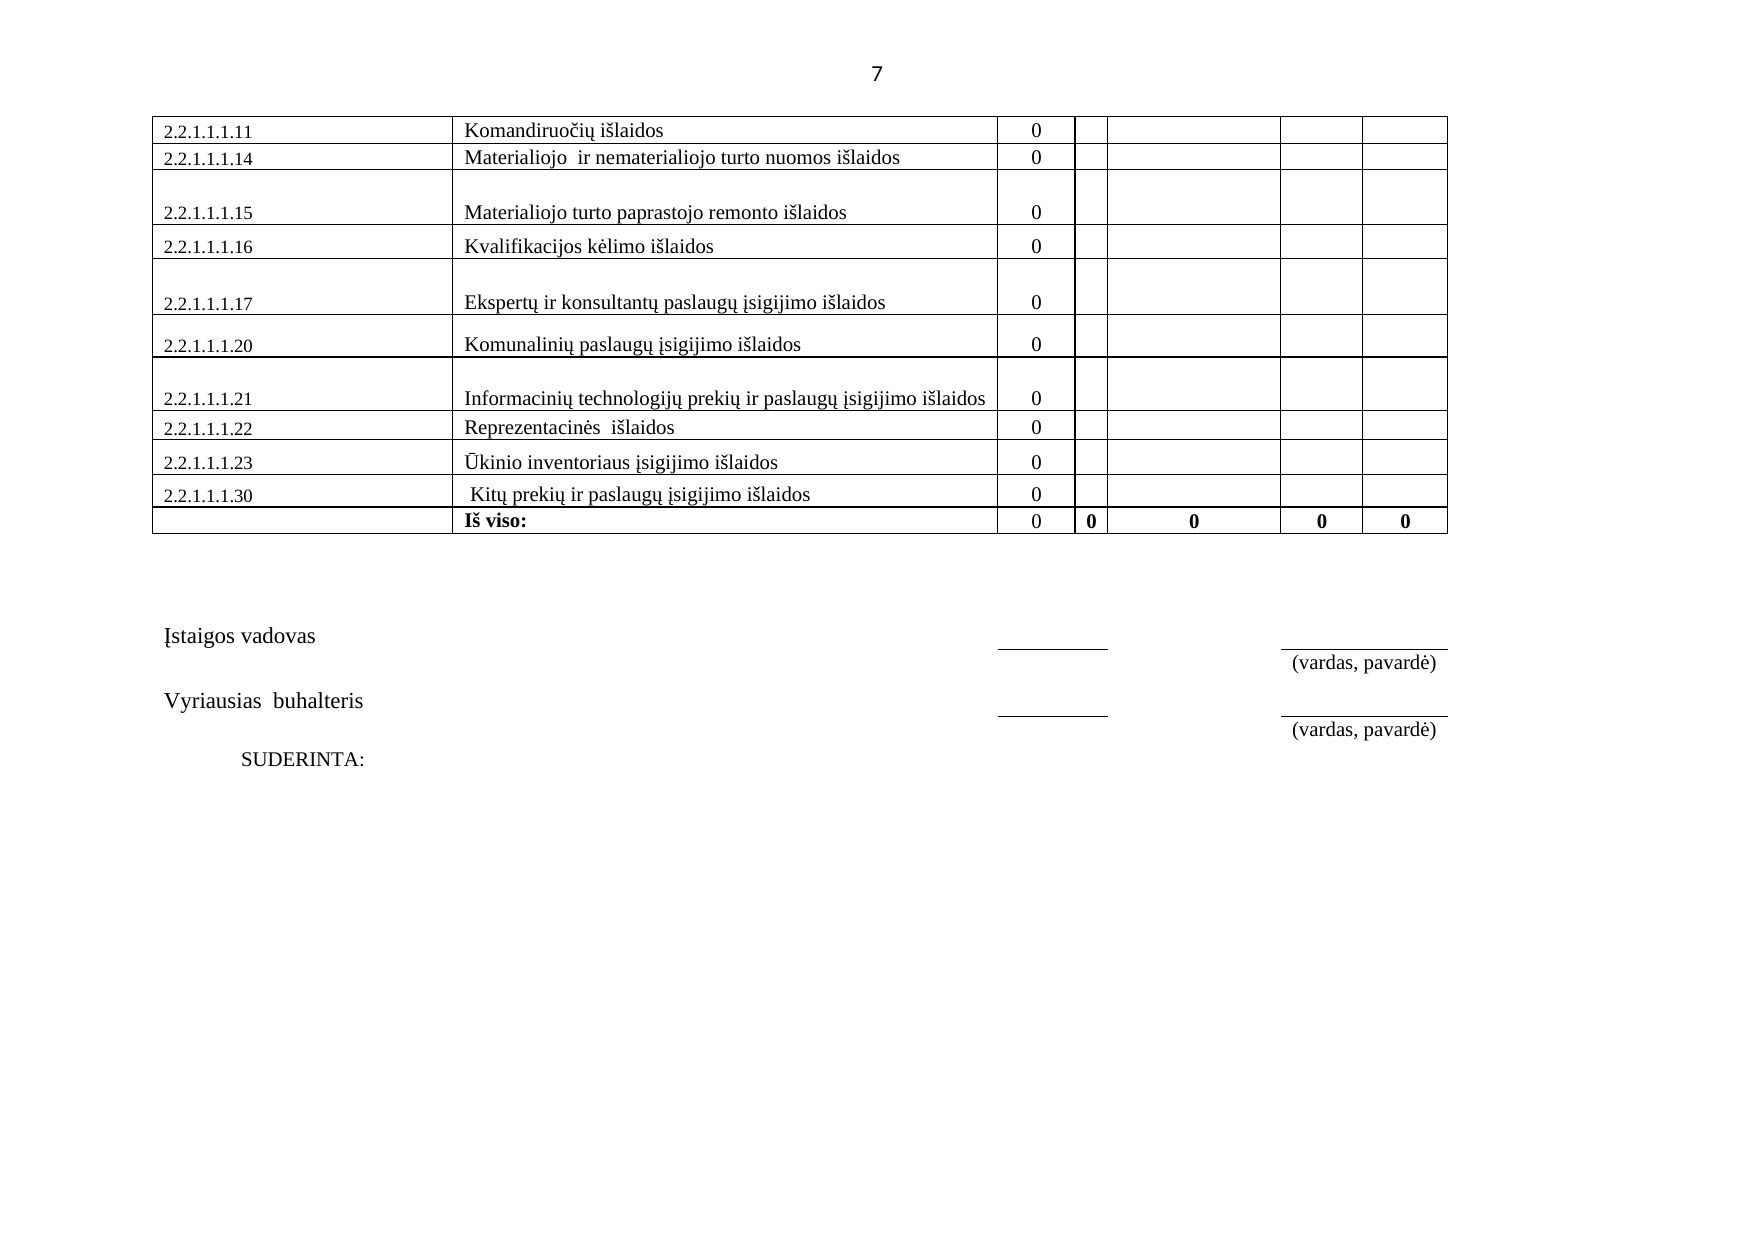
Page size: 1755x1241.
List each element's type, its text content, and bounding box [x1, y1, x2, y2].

table_cell [129, 649, 152, 684]
table_cell 2.2.1.1.1.14 [153, 144, 452, 169]
table_cell [1281, 685, 1448, 716]
table_cell [1108, 685, 1281, 716]
table_cell [1108, 743, 1281, 771]
table_cell [998, 560, 1075, 586]
table_cell [129, 586, 152, 649]
table_cell [129, 560, 152, 586]
table_cell [1075, 717, 1108, 742]
table_cell [1281, 259, 1362, 314]
table_cell 0 [1281, 508, 1362, 533]
table_cell (vardas, pavardė) [1281, 717, 1448, 742]
table_cell [1108, 475, 1280, 506]
table_cell 0 [1108, 508, 1280, 533]
table_cell 2.2.1.1.1.17 [153, 259, 452, 314]
table_cell SUDERINTA: [153, 743, 453, 771]
table_cell [1108, 534, 1281, 559]
table_cell [129, 716, 152, 742]
table_cell [1363, 117, 1447, 142]
table_cell 0 [998, 225, 1074, 258]
table_cell [1108, 411, 1280, 439]
table_cell [998, 743, 1075, 771]
table_cell [1363, 144, 1447, 169]
table_cell [1363, 170, 1447, 224]
table_cell [1108, 716, 1281, 742]
table_cell [129, 143, 152, 169]
table_cell [453, 560, 997, 586]
table_cell [1108, 225, 1280, 258]
table_cell [1281, 170, 1362, 224]
table_cell [1363, 315, 1447, 356]
table_cell Kvalifikacijos kėlimo išlaidos [453, 225, 997, 258]
table_cell 0 [998, 508, 1074, 533]
table_cell 0 [998, 259, 1074, 314]
table_cell 2.2.1.1.1.23 [153, 440, 452, 474]
table_cell [1363, 411, 1447, 439]
table_cell [1281, 440, 1362, 474]
table_cell (vardas, pavardė) [1281, 650, 1448, 684]
table_cell Įstaigos vadovas [153, 586, 997, 649]
table_cell [129, 116, 152, 142]
table_cell Materialiojo ir nematerialiojo turto nuomos išlaidos [453, 144, 997, 169]
table_cell [129, 258, 152, 314]
table_cell [453, 743, 997, 771]
table_cell 2.2.1.1.1.21 [153, 358, 452, 409]
table_cell [1075, 650, 1108, 684]
table_cell [1075, 685, 1108, 716]
table_cell [1108, 117, 1280, 142]
table_cell [1281, 475, 1362, 506]
table_cell [1363, 440, 1447, 474]
table_cell [1363, 560, 1448, 586]
table_cell 2.2.1.1.1.30 [153, 475, 452, 506]
table_cell [129, 169, 152, 224]
table_cell Reprezentacinės išlaidos [453, 411, 997, 439]
table_cell [1076, 440, 1107, 474]
table_cell 0 [998, 475, 1074, 506]
table_cell 0 [998, 144, 1074, 169]
table_cell 0 [1363, 508, 1447, 533]
table_cell [129, 743, 152, 771]
table_cell [453, 534, 997, 559]
table_cell [153, 534, 453, 559]
table_cell [1281, 743, 1363, 771]
table_cell 2.2.1.1.1.22 [153, 411, 452, 439]
table_cell [1076, 315, 1107, 356]
table_cell [1076, 117, 1107, 142]
table_cell 2.2.1.1.1.16 [153, 225, 452, 258]
table_cell [1108, 170, 1280, 224]
table_cell 0 [998, 315, 1074, 356]
table_cell [1076, 358, 1107, 409]
table_cell 2.2.1.1.1.15 [153, 170, 452, 224]
table_cell [129, 314, 152, 356]
table_cell Ūkinio inventoriaus įsigijimo išlaidos [453, 440, 997, 474]
table_cell [1108, 259, 1280, 314]
table_cell [1076, 144, 1107, 169]
table_cell [129, 474, 152, 506]
table_cell [129, 356, 152, 409]
table_cell [129, 224, 152, 258]
table_cell [129, 439, 152, 474]
table_cell [1076, 411, 1107, 439]
table_cell [1281, 144, 1362, 169]
table_cell [1108, 649, 1281, 684]
table_cell 2.2.1.1.1.20 [153, 315, 452, 356]
table_cell [129, 685, 152, 716]
table_cell [1075, 534, 1108, 559]
table_cell 0 [998, 117, 1074, 142]
table_cell [1363, 358, 1447, 409]
table_cell [1076, 475, 1107, 506]
table_cell [1281, 534, 1363, 559]
table_cell [1281, 586, 1363, 649]
table_cell Vyriausias buhalteris [153, 685, 997, 716]
table_cell [1108, 560, 1281, 586]
table_cell [1363, 743, 1448, 771]
table_cell [1108, 440, 1280, 474]
table_cell [1363, 259, 1447, 314]
table_cell [129, 533, 152, 559]
table_cell 0 [998, 170, 1074, 224]
table_cell [1363, 534, 1448, 559]
table_cell [1363, 586, 1448, 649]
table_cell [153, 560, 453, 586]
table_cell [998, 685, 1075, 716]
table_cell [1281, 315, 1362, 356]
table_cell [1076, 170, 1107, 224]
table_cell [1075, 586, 1108, 649]
table_cell [1108, 358, 1280, 409]
table_cell [1076, 259, 1107, 314]
table_cell 2.2.1.1.1.11 [153, 117, 452, 142]
table_cell Iš viso: [453, 508, 997, 533]
table_cell [129, 410, 152, 439]
table_cell [1281, 225, 1362, 258]
table_cell [1281, 411, 1362, 439]
table_cell [1075, 743, 1108, 771]
table_cell [1281, 358, 1362, 409]
table_cell Ekspertų ir konsultantų paslaugų įsigijimo išlaidos [453, 259, 997, 314]
table_cell [153, 649, 453, 684]
table_cell 0 [998, 358, 1074, 409]
table_cell Komunalinių paslaugų įsigijimo išlaidos [453, 315, 997, 356]
table_cell 0 [1076, 508, 1107, 533]
table_cell [998, 717, 1075, 742]
table_cell [453, 649, 997, 684]
table_cell [1108, 144, 1280, 169]
table_cell 0 [998, 440, 1074, 474]
table_cell [153, 508, 452, 533]
table_cell [1363, 475, 1447, 506]
table_cell [1108, 586, 1281, 649]
table_cell Materialiojo turto paprastojo remonto išlaidos [453, 170, 997, 224]
table_cell [153, 716, 453, 742]
table_cell [1363, 225, 1447, 258]
table_cell [1281, 560, 1363, 586]
table_cell [998, 650, 1075, 684]
table_cell [1108, 315, 1280, 356]
table_cell [1076, 225, 1107, 258]
table_cell [998, 586, 1075, 649]
table_cell Komandiruočių išlaidos [453, 117, 997, 142]
table_cell [998, 534, 1075, 559]
table_cell [1075, 560, 1108, 586]
table_cell Informacinių technologijų prekių ir paslaugų įsigijimo išlaidos [453, 358, 997, 409]
table_cell [1281, 117, 1362, 142]
table_cell 0 [998, 411, 1074, 439]
table_cell Kitų prekių ir paslaugų įsigijimo išlaidos [453, 475, 997, 506]
table_cell [129, 506, 152, 533]
table_cell [453, 716, 997, 742]
